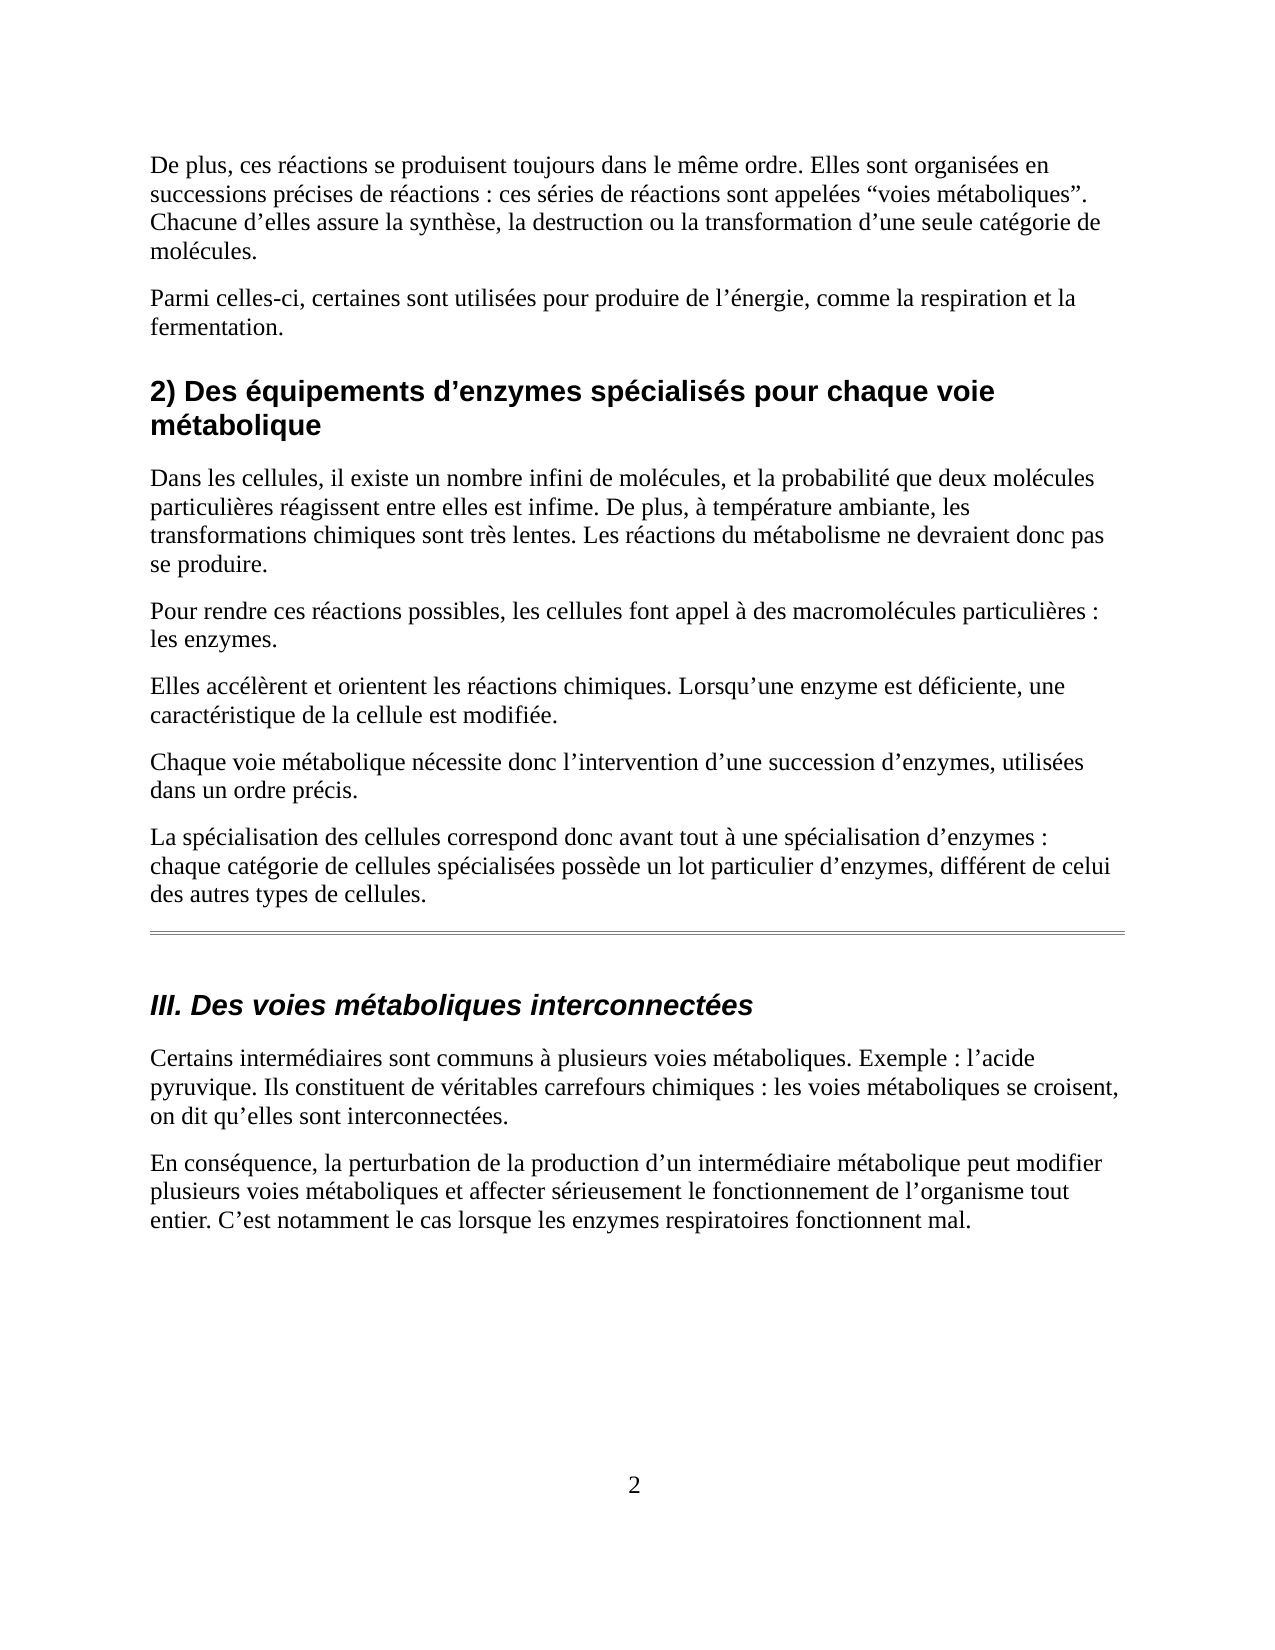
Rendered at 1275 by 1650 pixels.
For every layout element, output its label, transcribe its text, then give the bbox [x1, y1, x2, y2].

text Chaque voie métabolique nécessite donc l’intervention d’une succession d’enzymes, utilisées dans un ordre précis. [150, 747, 1125, 804]
text Certains intermédiaires sont communs à plusieurs voies métaboliques. Exemple : l’acide pyruvique. Ils constituent de véritables carrefours chimiques : les voies métaboliques se croisent, on dit qu’elles sont interconnectées. [150, 1043, 1125, 1130]
text La spécialisation des cellules correspond donc avant tout à une spécialisation d’enzymes : chaque catégorie de cellules spécialisées possède un lot particulier d’enzymes, différent de celui des autres types de cellules. [150, 822, 1125, 908]
text Dans les cellules, il existe un nombre infini de molécules, et la probabilité que deux molécules particulières réagissent entre elles est infime. De plus, à température ambiante, les transformations chimiques sont très lentes. Les réactions du métabolisme ne devraient donc pas se produire. [150, 463, 1125, 578]
text De plus, ces réactions se produisent toujours dans le même ordre. Elles sont organisées en successions précises de réactions : ces séries de réactions sont appelées “voies métaboliques”. Chacune d’elles assure la synthèse, la destruction ou la transformation d’une seule catégorie de molécules. [150, 150, 1125, 265]
text Parmi celles-ci, certaines sont utilisées pour produire de l’énergie, comme la respiration et la fermentation. [150, 283, 1125, 340]
text En conséquence, la perturbation de la production d’un intermédiaire métabolique peut modifier plusieurs voies métaboliques et affecter sérieusement le fonctionnement de l’organisme tout entier. C’est notamment le cas lorsque les enzymes respiratoires fonctionnent mal. [150, 1148, 1125, 1234]
subtitle 2) Des équipements d’enzymes spécialisés pour chaque voie métabolique [150, 374, 1125, 441]
text Elles accélèrent et orientent les réactions chimiques. Lorsqu’une enzyme est déficiente, une caractéristique de la cellule est modifiée. [150, 671, 1125, 729]
text Pour rendre ces réactions possibles, les cellules font appel à des macromolécules particulières : les enzymes. [150, 596, 1125, 653]
subtitle III. Des voies métaboliques interconnectées [150, 988, 1125, 1022]
